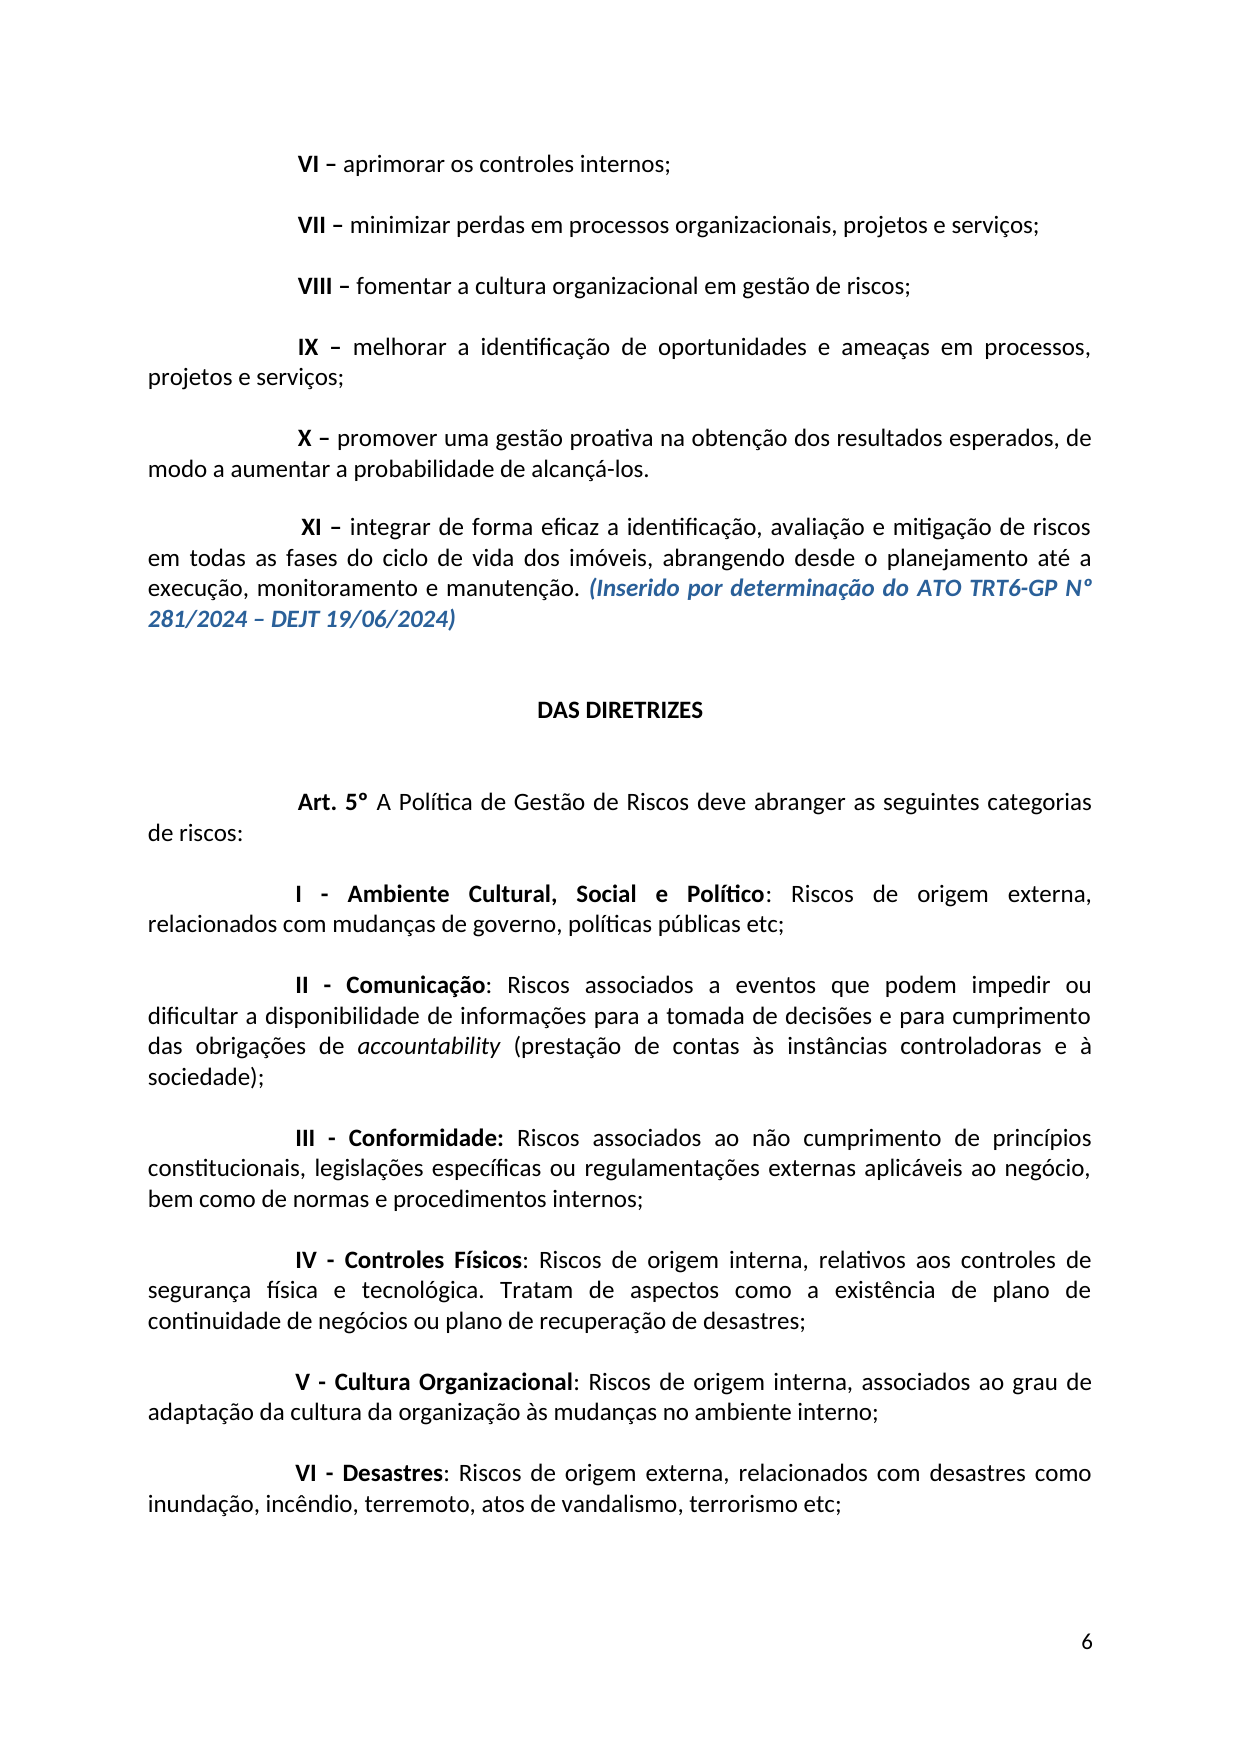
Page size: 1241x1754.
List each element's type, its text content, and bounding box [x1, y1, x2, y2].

text V - Cultura Organizacional: Riscos de origem interna, associados ao grau de adaptação da cultura da organização às mudanças no ambiente interno; [148, 1366, 1092, 1427]
text Art. 5º A Política de Gestão de Riscos deve abranger as seguintes categorias de riscos: [148, 786, 1092, 847]
text VI – aprimorar os controles internos; [148, 148, 1092, 178]
text XI – integrar de forma eficaz a identificação, avaliação e mitigação de riscos em todas as fases do ciclo de vida dos imóveis, abrangendo desde o planejamento até a execução, monitoramento e manutenção. (Inserido por determinação do ATO TRT6-GP Nº 281/2024 – DEJT 19/06/2024) [148, 511, 1092, 633]
text IV - Controles Físicos: Riscos de origem interna, relativos aos controles de segurança física e tecnológica. Tratam de aspectos como a existência de plano de continuidade de negócios ou plano de recuperação de desastres; [148, 1244, 1092, 1336]
text II - Comunicação: Riscos associados a eventos que podem impedir ou dificultar a disponibilidade de informações para a tomada de decisões e para cumprimento das obrigações de accountability (prestação de contas às instâncias controladoras e à sociedade); [148, 969, 1092, 1091]
text DAS DIRETRIZES [148, 694, 1092, 725]
text IX – melhorar a identificação de oportunidades e ameaças em processos, projetos e serviços; [148, 331, 1092, 392]
text I - Ambiente Cultural, Social e Político: Riscos de origem externa, relacionados com mudanças de governo, políticas públicas etc; [148, 878, 1092, 939]
text VIII – fomentar a cultura organizacional em gestão de riscos; [148, 270, 1092, 300]
text III - Conformidade: Riscos associados ao não cumprimento de princípios constitucionais, legislações específicas ou regulamentações externas aplicáveis ao negócio, bem como de normas e procedimentos internos; [148, 1122, 1092, 1213]
text VII – minimizar perdas em processos organizacionais, projetos e serviços; [148, 209, 1092, 239]
text X – promover uma gestão proativa na obtenção dos resultados esperados, de modo a aumentar a probabilidade de alcançá-los. [148, 422, 1092, 483]
text VI - Desastres: Riscos de origem externa, relacionados com desastres como inundação, incêndio, terremoto, atos de vandalismo, terrorismo etc; [148, 1458, 1092, 1519]
